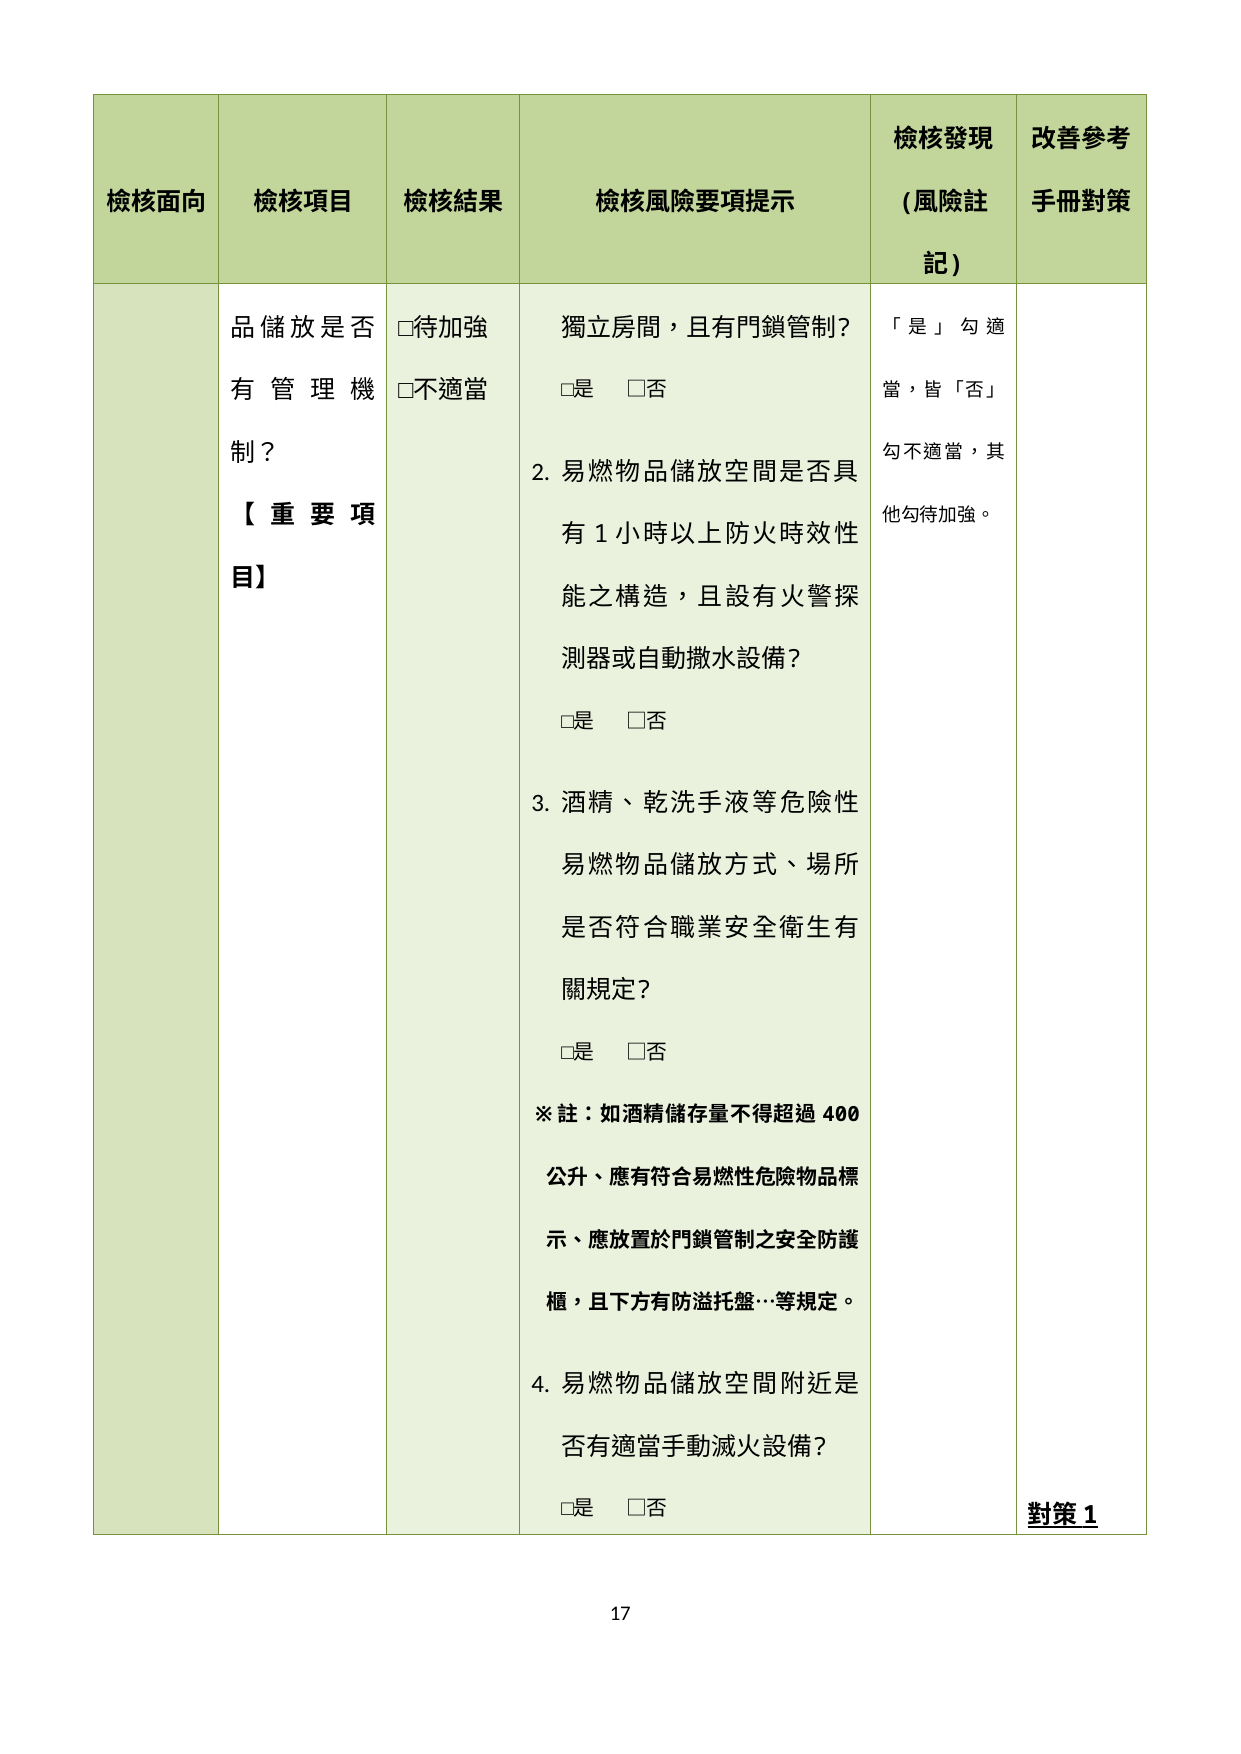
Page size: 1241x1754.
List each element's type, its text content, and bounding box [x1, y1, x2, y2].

table_header 檢核面向 [94, 95, 218, 283]
table_header 改善參考手冊對策 [1017, 95, 1146, 283]
table_header 檢核項目 [219, 95, 386, 283]
table_cell 易燃物品儲放空間是否為獨立房間，且有門鎖管制? □是 □否 易燃物品儲放空間是否具有1小時以上防火時效性能之構造，且設有火警探測器或自動撒水設備? □是 □否 酒精、乾洗手液等危險性易燃物品儲放方式、場所是否符合職業安全衛生有關規定? □是 □否 ※註：如酒精儲存量不得超過400公升、應有符合易燃性危險物品標示、應放置於門鎖管制之安全防護櫃，且下方有防溢托盤…等規定。 易燃物品儲放空間附近是否有適當手動滅火設備? □是 □否 寢室內走道、床邊、牆角是否禁止堆放易燃性物品? □是 □否 ※註：易燃物品包括醫療衛材如酒精、乾洗手液、脫脂棉花(棒)、口罩、紗布、膠帶…等，及住民照顧用品，如尿布、換洗衣物、被褥、床單、枕頭、床墊、衛生紙…等。 [520, 284, 870, 1534]
table_header 檢核風險要項提示 [520, 95, 870, 283]
table_cell □待加強 □不適當 [387, 284, 519, 1534]
table_cell 對策1 [1017, 284, 1146, 1534]
table_cell [94, 284, 218, 1534]
table_header 檢核發現(風險註記) [871, 95, 1016, 283]
table_cell 「是」勾適當，皆「否」勾不適當，其他勾待加強。 [871, 284, 1016, 1534]
table_header 檢核結果 [387, 95, 519, 283]
table_cell 品儲放是否有管理機制？ 【重要項目】 [219, 284, 386, 1534]
